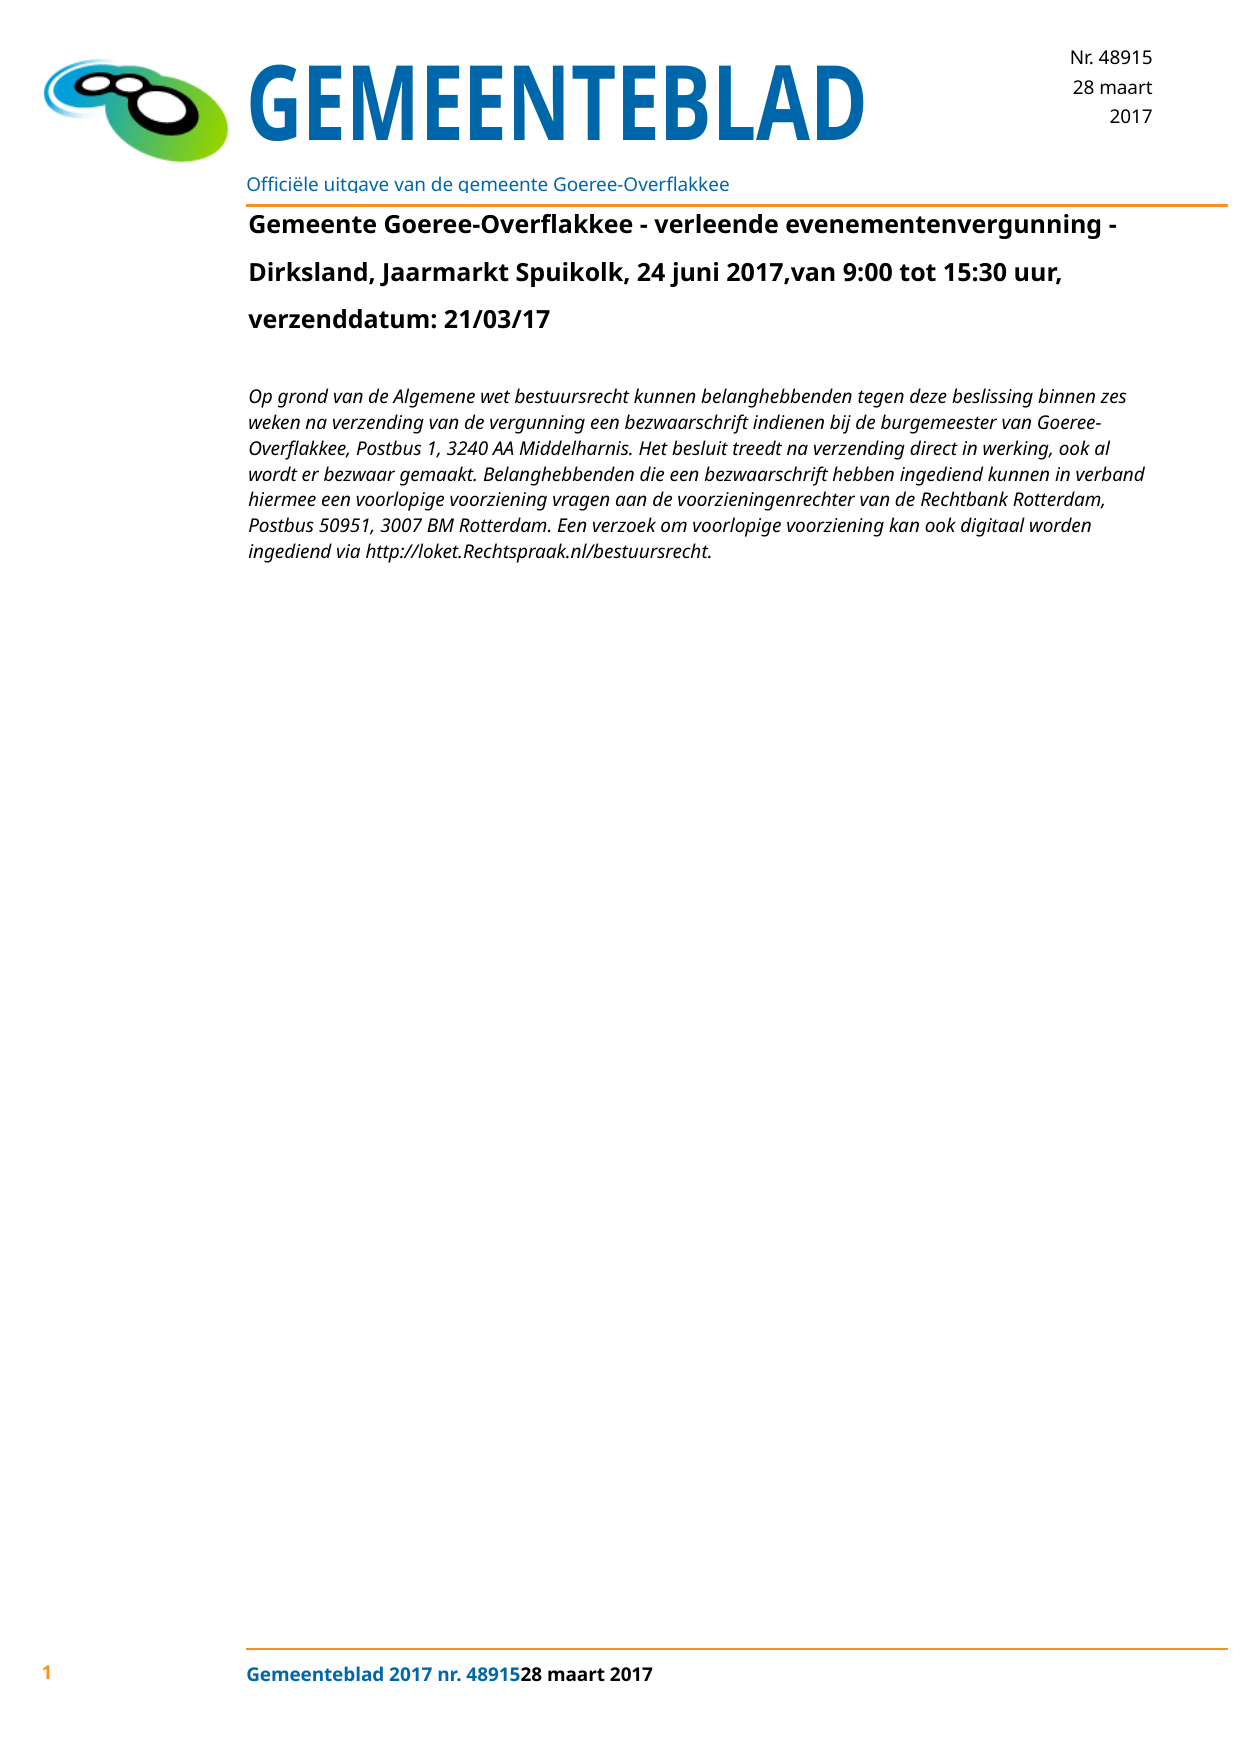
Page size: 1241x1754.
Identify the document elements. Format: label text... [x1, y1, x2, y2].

text Op grond van de Algemene wet bestuursrecht kunnen belanghebbenden tegen deze beslissing binnen zes weken na verzending van de vergunning een bezwaarschrift indienen bij de burgemeester van Goeree-Overflakkee, Postbus 1, 3240 AA Middelharnis. Het besluit treedt na verzending direct in werking, ook al wordt er bezwaar gemaakt. Belanghebbenden die een bezwaarschrift hebben ingediend kunnen in verband hiermee een voorlopige voorziening vragen aan de voorzieningenrechter van de Rechtbank Rotterdam, Postbus 50951, 3007 BM Rotterdam. Een verzoek om voorlopige voorziening kan ook digitaal worden ingediend via http://loket.Rechtspraak.nl/bestuursrecht. [248, 384, 1152, 564]
text Gemeente Goeree-Overflakkee - verleende evenementenvergunning - Dirksland, Jaarmarkt Spuikolk, 24 juni 2017,van 9:00 tot 15:30 uur, verzenddatum: 21/03/17 [248, 207, 1152, 336]
picture [41, 47, 231, 172]
